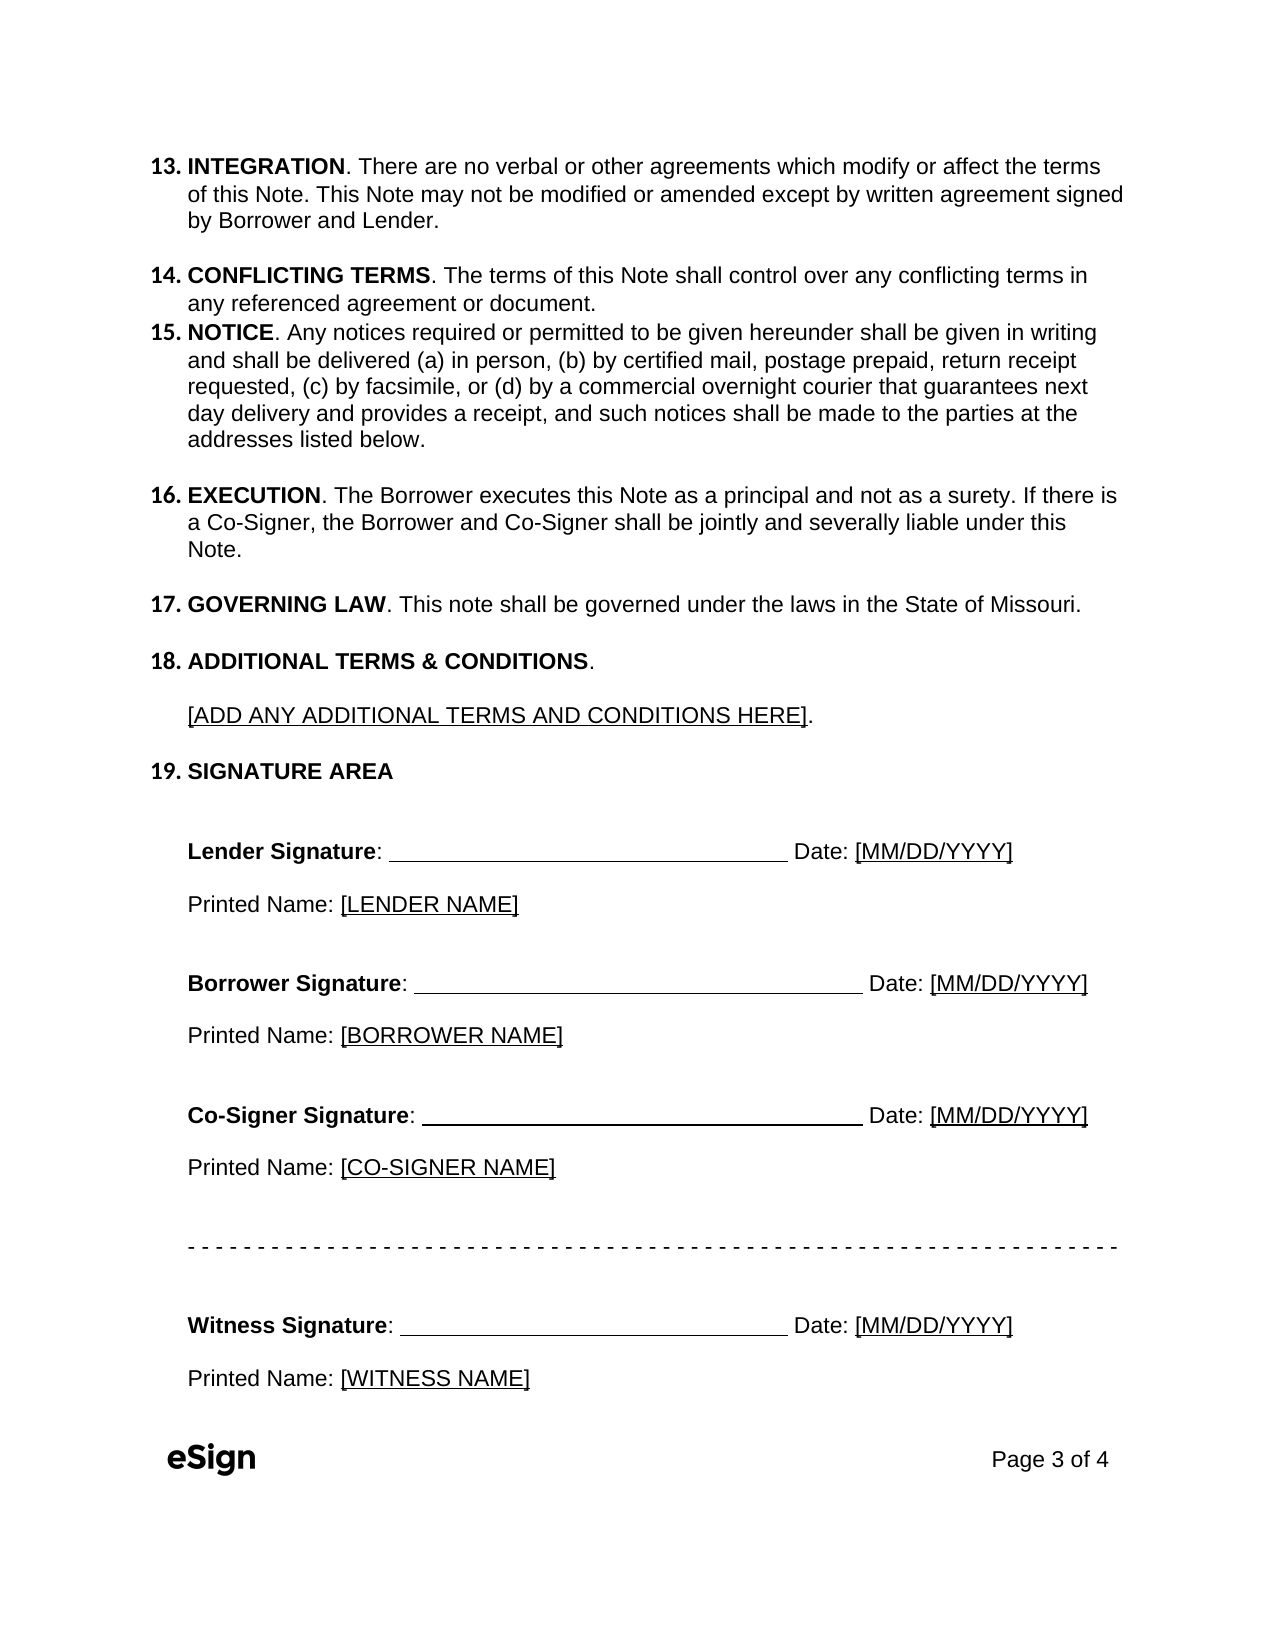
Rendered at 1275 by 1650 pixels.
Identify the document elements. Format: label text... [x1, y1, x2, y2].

subtitle - - - - - - - - - - - - - - - - - - - - - - - - - - - - - - - - - - - - - - - - - - - - - - - - - - - - - - - - - - - - - - - - - - - [187, 1233, 1125, 1260]
subtitle Lender Signature: Date: [MM/DD/YYYY] [187, 838, 1125, 864]
subtitle Borrower Signature: Date: [MM/DD/YYYY] [187, 970, 1125, 996]
list CONFLICTING TERMS. The terms of this Note shall control over any conflicting terms in any referenced agreement or document. [150, 259, 1125, 316]
subtitle Co-Signer Signature: Date: [MM/DD/YYYY] [187, 1102, 1125, 1128]
subtitle Printed Name: [LENDER NAME] [187, 891, 1125, 917]
list GOVERNING LAW. This note shall be governed under the laws in the State of Missouri. [150, 588, 1125, 619]
list EXECUTION. The Borrower executes this Note as a principal and not as a surety. If there is a Co-Signer, the Borrower and Co-Signer shall be jointly and severally liable under this Note. [150, 479, 1125, 562]
list INTEGRATION. There are no verbal or other agreements which modify or affect the terms of this Note. This Note may not be modified or amended except by written agreement signed by Borrower and Lender. [150, 150, 1125, 233]
list ADDITIONAL TERMS & CONDITIONS. [150, 645, 1125, 676]
subtitle Printed Name: [CO-SIGNER NAME] [187, 1154, 1125, 1181]
subtitle Witness Signature: Date: [MM/DD/YYYY] [187, 1312, 1125, 1339]
list SIGNATURE AREA [150, 755, 1125, 785]
list [ADD ANY ADDITIONAL TERMS AND CONDITIONS HERE]. [187, 702, 1125, 728]
list NOTICE. Any notices required or permitted to be given hereunder shall be given in writing and shall be delivered (a) in person, (b) by certified mail, postage prepaid, return receipt requested, (c) by facsimile, or (d) by a commercial overnight courier that guarantees next day delivery and provides a receipt, and such notices shall be made to the parties at the addresses listed below. [150, 316, 1125, 452]
subtitle Printed Name: [BORROWER NAME] [187, 1022, 1125, 1049]
subtitle Printed Name: [WITNESS NAME] [187, 1365, 1125, 1391]
